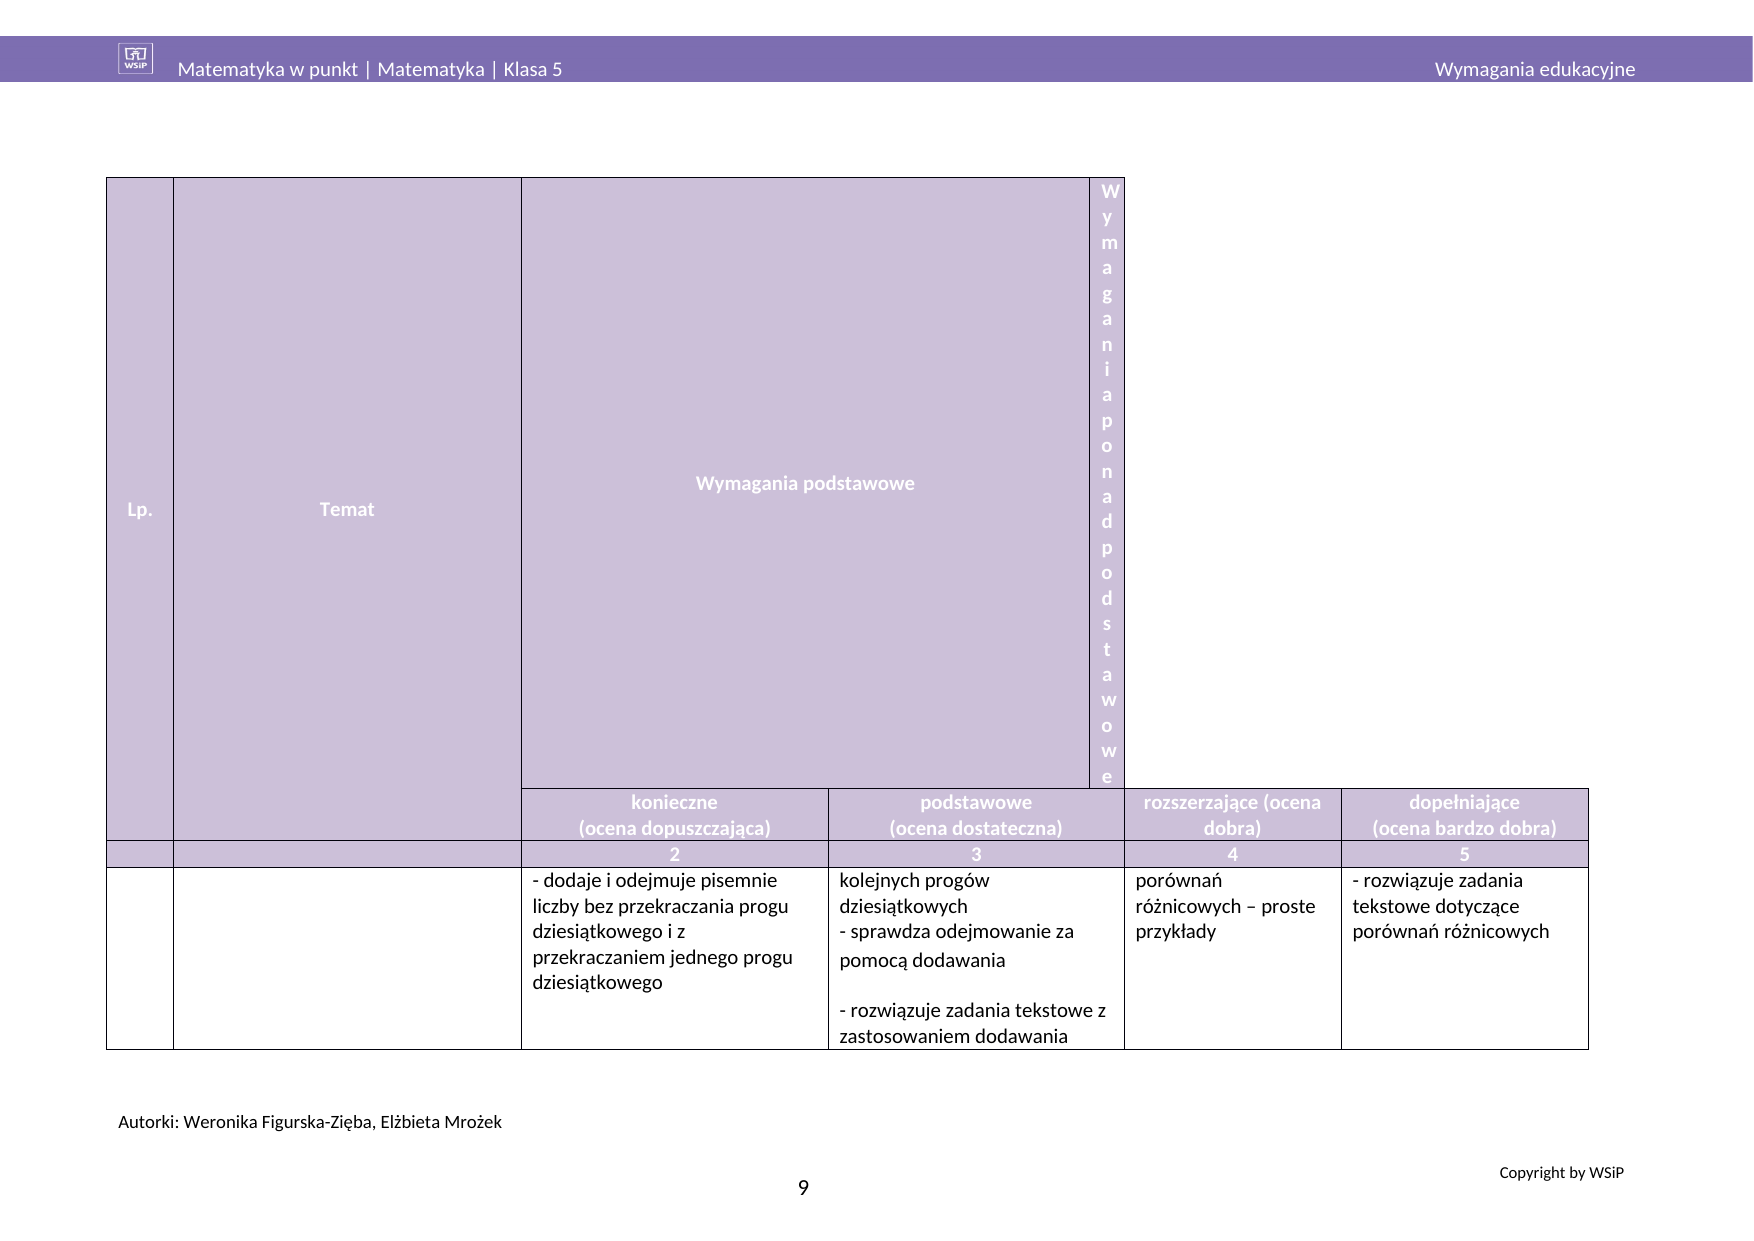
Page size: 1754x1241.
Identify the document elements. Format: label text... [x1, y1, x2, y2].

table_cell 3 [829, 841, 1124, 867]
table_cell kolejnych progów dziesiątkowych - sprawdza odejmowanie za pomocą dodawania - rozwiązuje zadania tekstowe z zastosowaniem dodawania [829, 868, 1124, 1048]
table_cell konieczne (ocena dopuszczająca) [522, 789, 828, 840]
table_cell - dodaje i odejmuje pisemnie liczby bez przekraczania progu dziesiątkowego i z przekraczaniem jednego progu dziesiątkowego [522, 868, 828, 1048]
table_cell [107, 868, 173, 1048]
table_cell 2 [522, 841, 828, 867]
table_header Wymagania podstawowe [522, 178, 1089, 788]
picture [0, 36, 1753, 82]
table_cell - rozwiązuje zadania tekstowe dotyczące porównań różnicowych [1342, 868, 1588, 1048]
table_cell [174, 868, 521, 1048]
table_header Wymagania ponadpodstawowe [1090, 178, 1124, 788]
table_cell [174, 841, 521, 867]
table_header Temat [174, 178, 521, 840]
table_cell [107, 841, 173, 867]
table_cell 4 [1125, 841, 1341, 867]
table_cell rozszerzające (ocena dobra) [1125, 789, 1341, 840]
table_header Lp. [107, 178, 173, 840]
table_cell porównań różnicowych – proste przykłady [1125, 868, 1341, 1048]
table_cell podstawowe (ocena dostateczna) [829, 789, 1124, 840]
table_cell dopełniające (ocena bardzo dobra) [1342, 789, 1588, 840]
table_cell 5 [1342, 841, 1588, 867]
